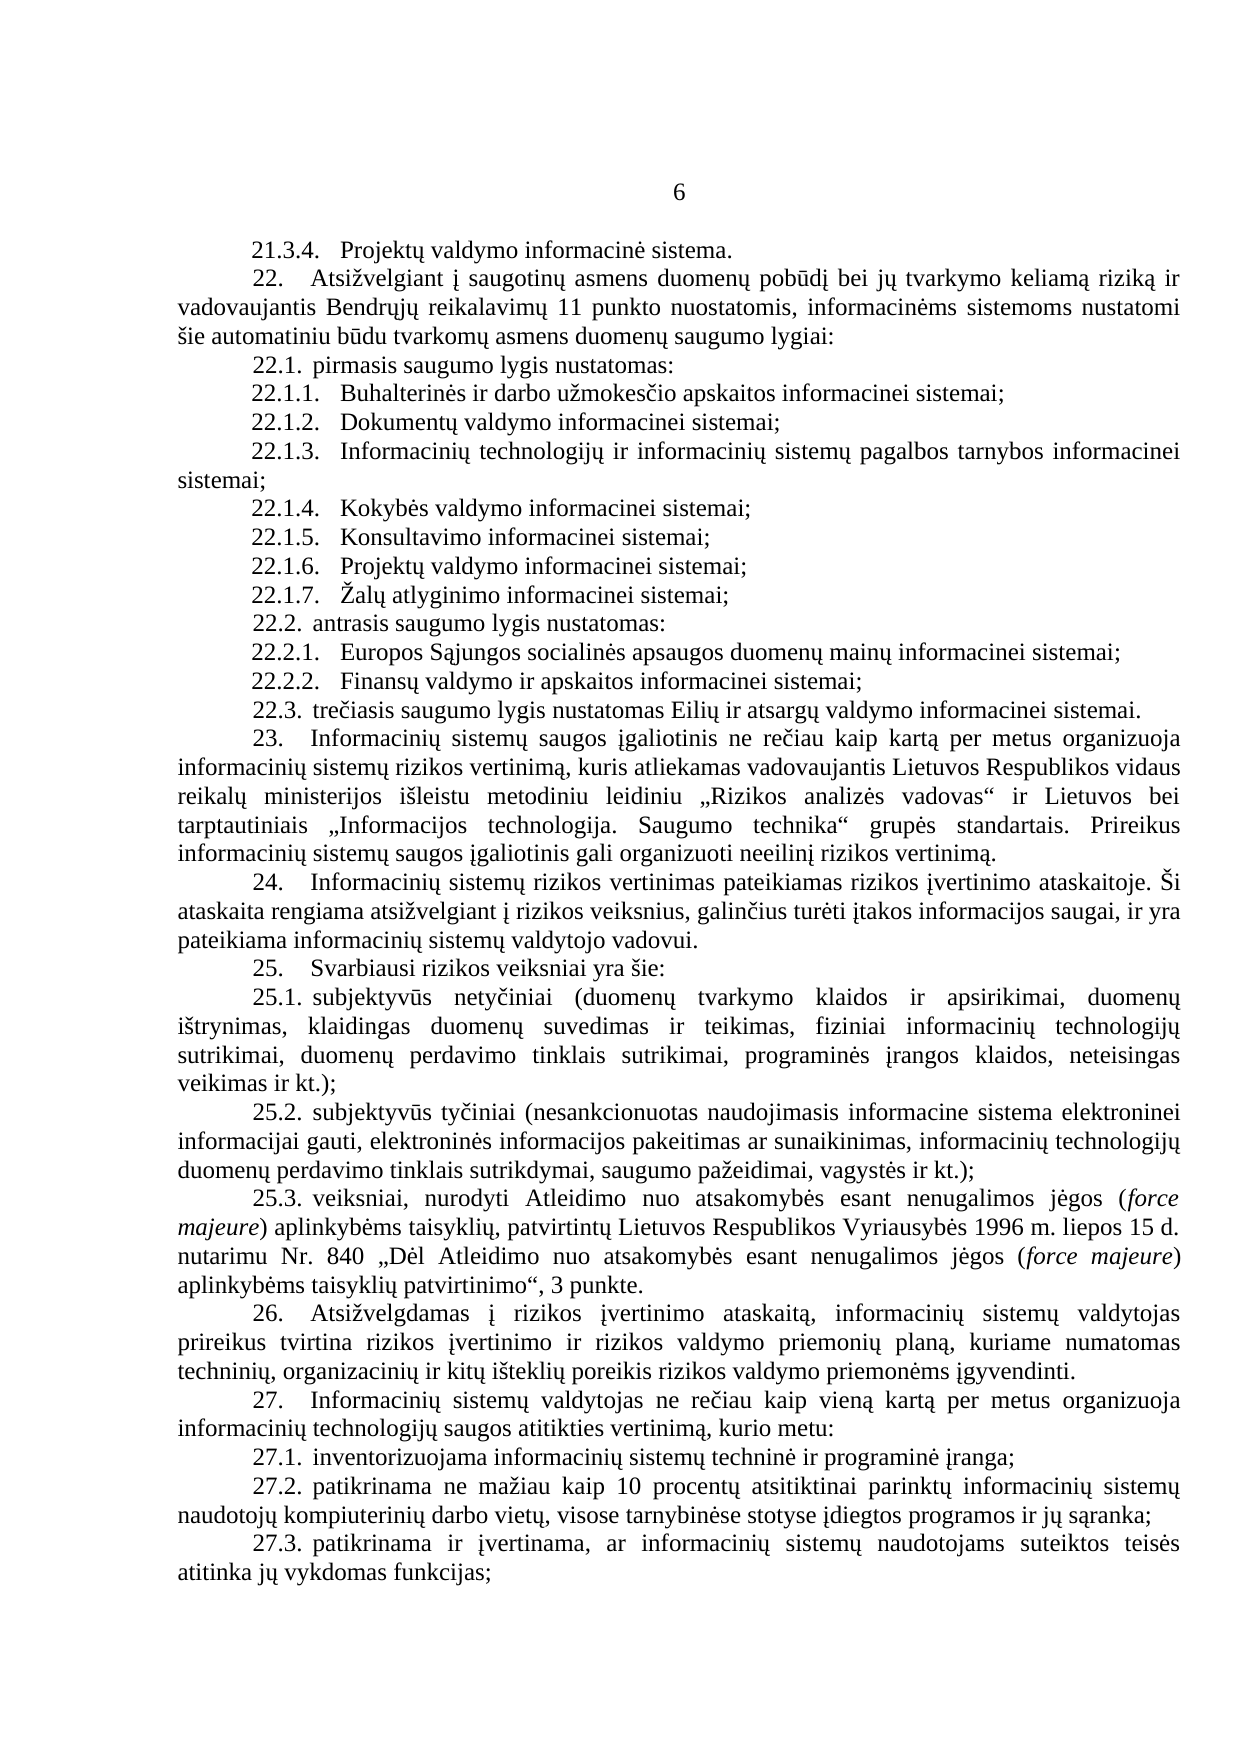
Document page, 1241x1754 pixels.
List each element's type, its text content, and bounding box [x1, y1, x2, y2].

text 25. Svarbiausi rizikos veiksniai yra šie: [177, 953, 1181, 982]
text 22.2.2. Finansų valdymo ir apskaitos informacinei sistemai; [177, 666, 1181, 695]
text 24. Informacinių sistemų rizikos vertinimas pateikiamas rizikos įvertinimo ataskaitoje. Ši ataskaita rengiama atsižvelgiant į rizikos veiksnius, galinčius turėti įtakos informacijos saugai, ir yra pateikiama informacinių sistemų valdytojo vadovui. [177, 867, 1181, 953]
text 27.1. inventorizuojama informacinių sistemų techninė ir programinė įranga; [177, 1442, 1181, 1471]
text 23. Informacinių sistemų saugos įgaliotinis ne rečiau kaip kartą per metus organizuoja informacinių sistemų rizikos vertinimą, kuris atliekamas vadovaujantis Lietuvos Respublikos vidaus reikalų ministerijos išleistu metodiniu leidiniu „Rizikos analizės vadovas“ ir Lietuvos bei tarptautiniais „Informacijos technologija. Saugumo technika“ grupės standartais. Prireikus informacinių sistemų saugos įgaliotinis gali organizuoti neeilinį rizikos vertinimą. [177, 723, 1181, 867]
text 21.3.4. Projektų valdymo informacinė sistema. [177, 235, 1181, 263]
text 22.1.2. Dokumentų valdymo informacinei sistemai; [177, 407, 1181, 436]
text 27. Informacinių sistemų valdytojas ne rečiau kaip vieną kartą per metus organizuoja informacinių technologijų saugos atitikties vertinimą, kurio metu: [177, 1385, 1181, 1442]
text 26. Atsižvelgdamas į rizikos įvertinimo ataskaitą, informacinių sistemų valdytojas prireikus tvirtina rizikos įvertinimo ir rizikos valdymo priemonių planą, kuriame numatomas techninių, organizacinių ir kitų išteklių poreikis rizikos valdymo priemonėms įgyvendinti. [177, 1298, 1181, 1385]
text 22.2. antrasis saugumo lygis nustatomas: [177, 608, 1181, 637]
text 27.2. patikrinama ne mažiau kaip 10 procentų atsitiktinai parinktų informacinių sistemų naudotojų kompiuterinių darbo vietų, visose tarnybinėse stotyse įdiegtos programos ir jų sąranka; [177, 1471, 1181, 1528]
text 25.2. subjektyvūs tyčiniai (nesankcionuotas naudojimasis informacine sistema elektroninei informacijai gauti, elektroninės informacijos pakeitimas ar sunaikinimas, informacinių technologijų duomenų perdavimo tinklais sutrikdymai, saugumo pažeidimai, vagystės ir kt.); [177, 1097, 1181, 1183]
text 25.1. subjektyvūs netyčiniai (duomenų tvarkymo klaidos ir apsirikimai, duomenų ištrynimas, klaidingas duomenų suvedimas ir teikimas, fiziniai informacinių technologijų sutrikimai, duomenų perdavimo tinklais sutrikimai, programinės įrangos klaidos, neteisingas veikimas ir kt.); [177, 982, 1181, 1097]
text 25.3. veiksniai, nurodyti Atleidimo nuo atsakomybės esant nenugalimos jėgos (force majeure) aplinkybėms taisyklių, patvirtintų Lietuvos Respublikos Vyriausybės 1996 m. liepos 15 d. nutarimu Nr. 840 „Dėl Atleidimo nuo atsakomybės esant nenugalimos jėgos (force majeure) aplinkybėms taisyklių patvirtinimo“, 3 punkte. [177, 1183, 1181, 1298]
text 22.1.6. Projektų valdymo informacinei sistemai; [177, 551, 1181, 580]
text 22.1.1. Buhalterinės ir darbo užmokesčio apskaitos informacinei sistemai; [177, 378, 1181, 407]
text 22.1.5. Konsultavimo informacinei sistemai; [177, 522, 1181, 551]
text 27.3. patikrinama ir įvertinama, ar informacinių sistemų naudotojams suteiktos teisės atitinka jų vykdomas funkcijas; [177, 1528, 1181, 1586]
text 22.1. pirmasis saugumo lygis nustatomas: [177, 350, 1181, 378]
text 22.1.3. Informacinių technologijų ir informacinių sistemų pagalbos tarnybos informacinei sistemai; [177, 436, 1181, 493]
text 22.2.1. Europos Sąjungos socialinės apsaugos duomenų mainų informacinei sistemai; [177, 637, 1181, 666]
text 22.3. trečiasis saugumo lygis nustatomas Eilių ir atsargų valdymo informacinei sistemai. [177, 695, 1181, 723]
text 22. Atsižvelgiant į saugotinų asmens duomenų pobūdį bei jų tvarkymo keliamą riziką ir vadovaujantis Bendrųjų reikalavimų 11 punkto nuostatomis, informacinėms sistemoms nustatomi šie automatiniu būdu tvarkomų asmens duomenų saugumo lygiai: [177, 263, 1181, 350]
text 22.1.4. Kokybės valdymo informacinei sistemai; [177, 493, 1181, 522]
text 22.1.7. Žalų atlyginimo informacinei sistemai; [177, 580, 1181, 608]
